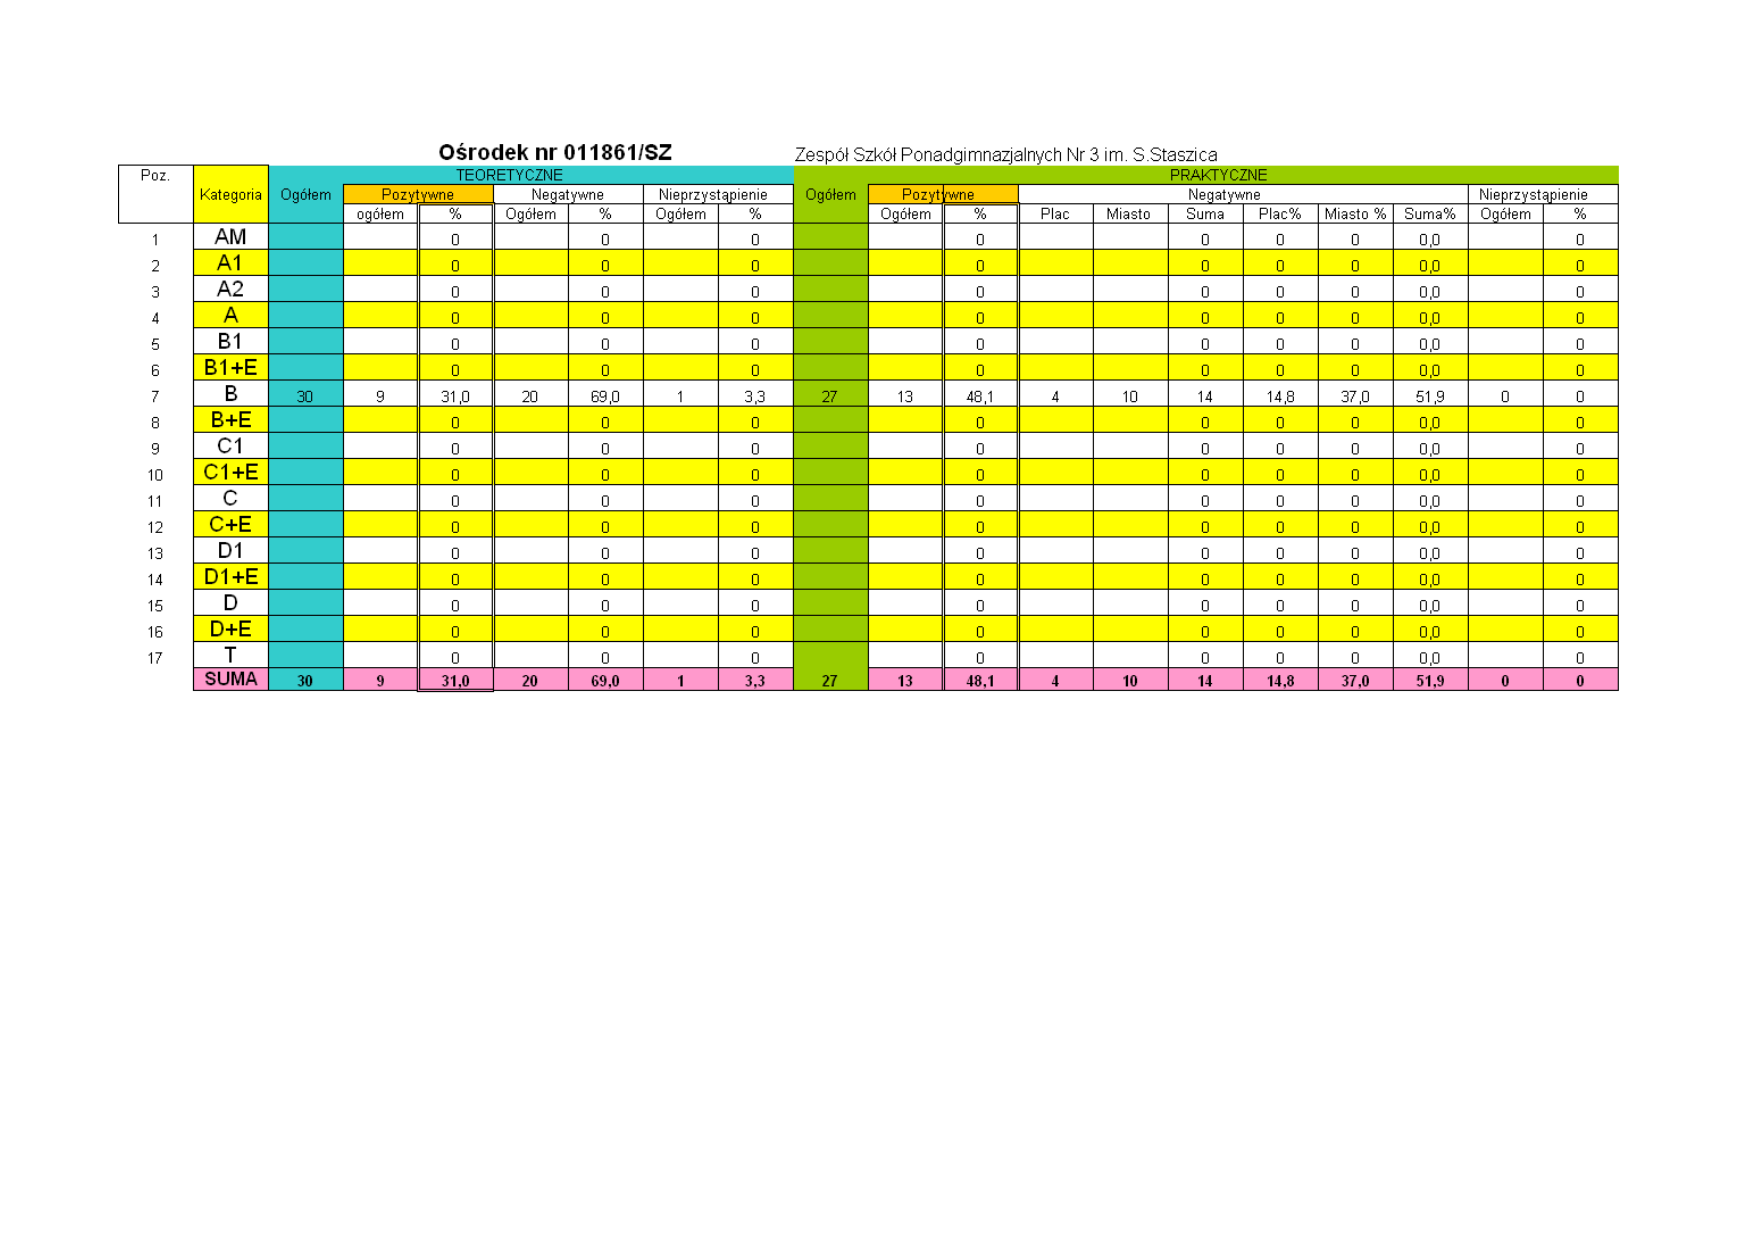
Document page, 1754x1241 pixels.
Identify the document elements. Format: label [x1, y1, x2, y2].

picture [118, 118, 1636, 699]
